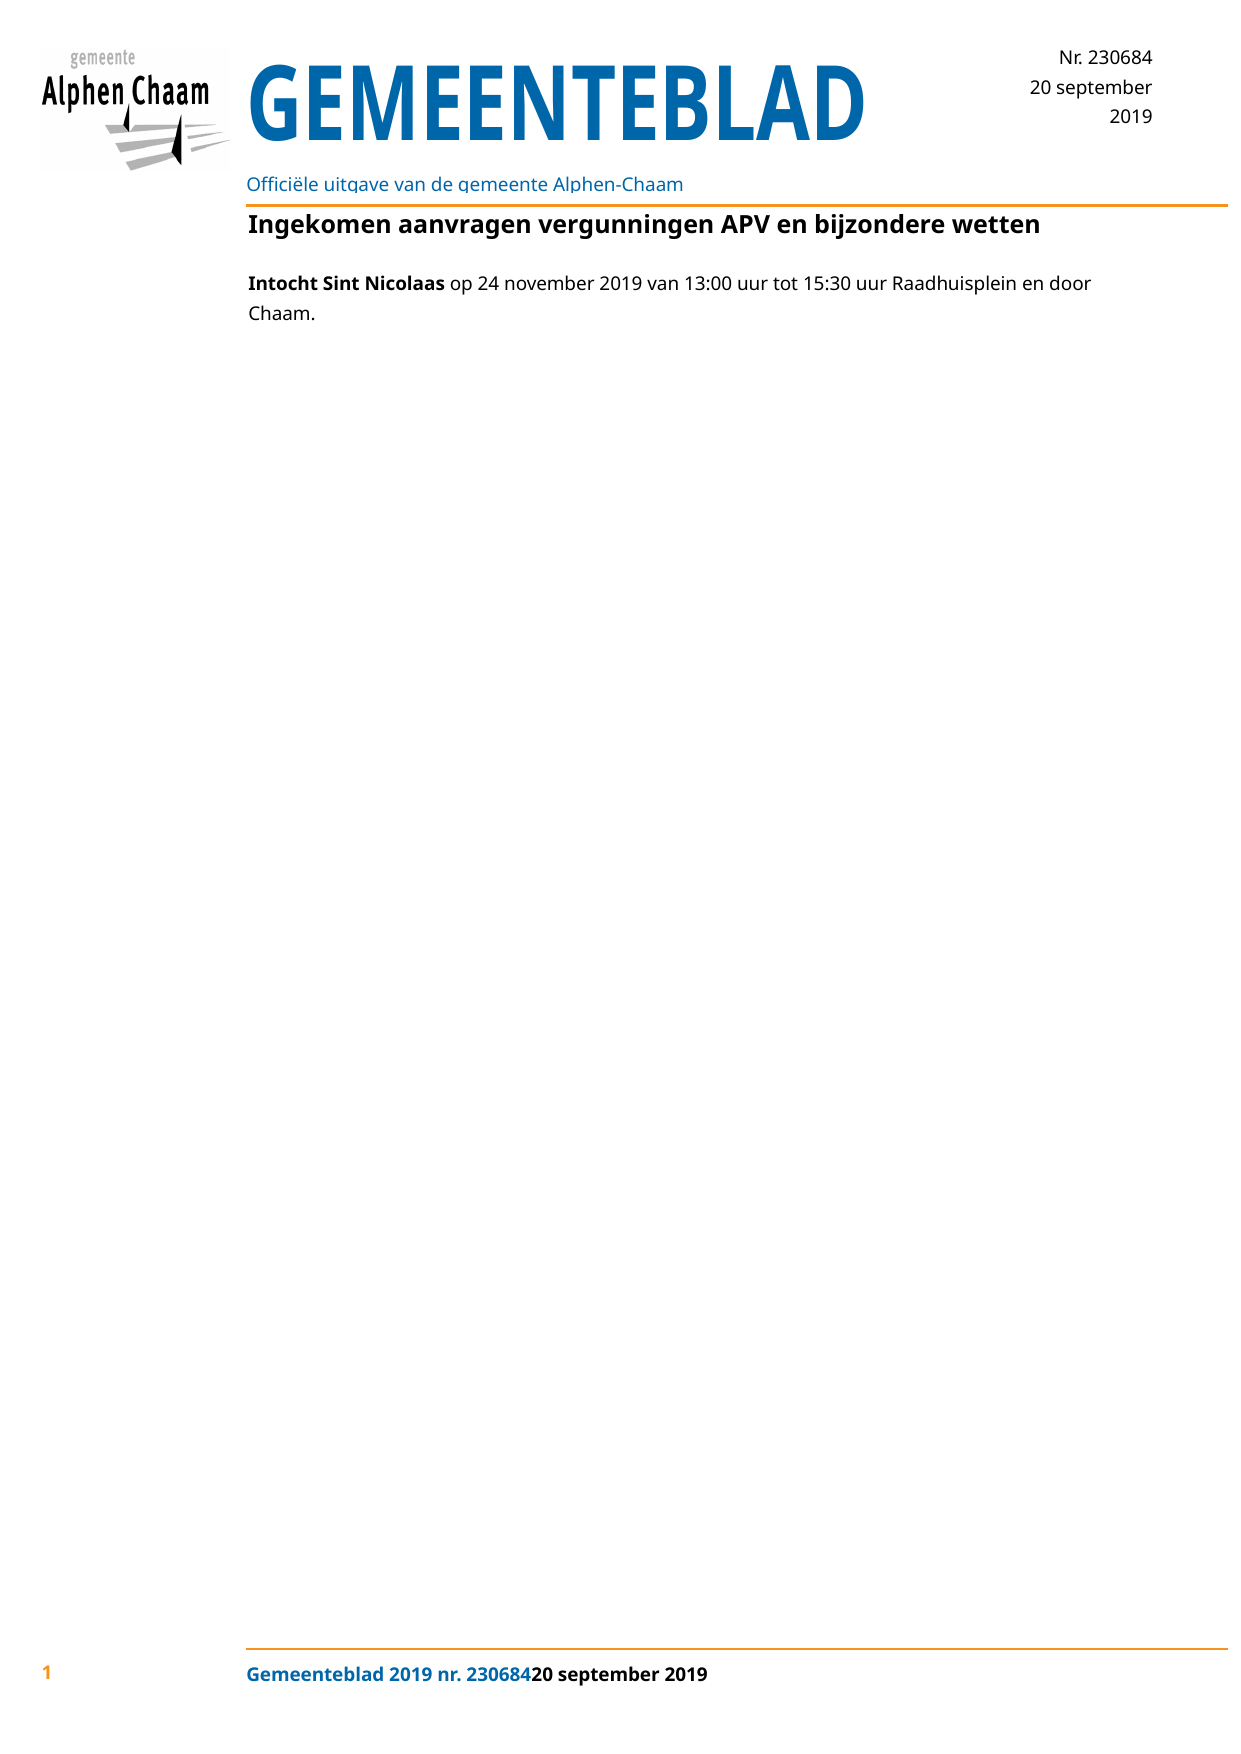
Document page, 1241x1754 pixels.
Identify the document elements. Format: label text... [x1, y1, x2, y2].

picture [41, 47, 231, 172]
text Ingekomen aanvragen vergunningen APV en bijzondere wetten [248, 207, 1152, 241]
text Intocht Sint Nicolaas op 24 november 2019 van 13:00 uur tot 15:30 uur Raadhuisplein en door Chaam. [248, 270, 1152, 326]
